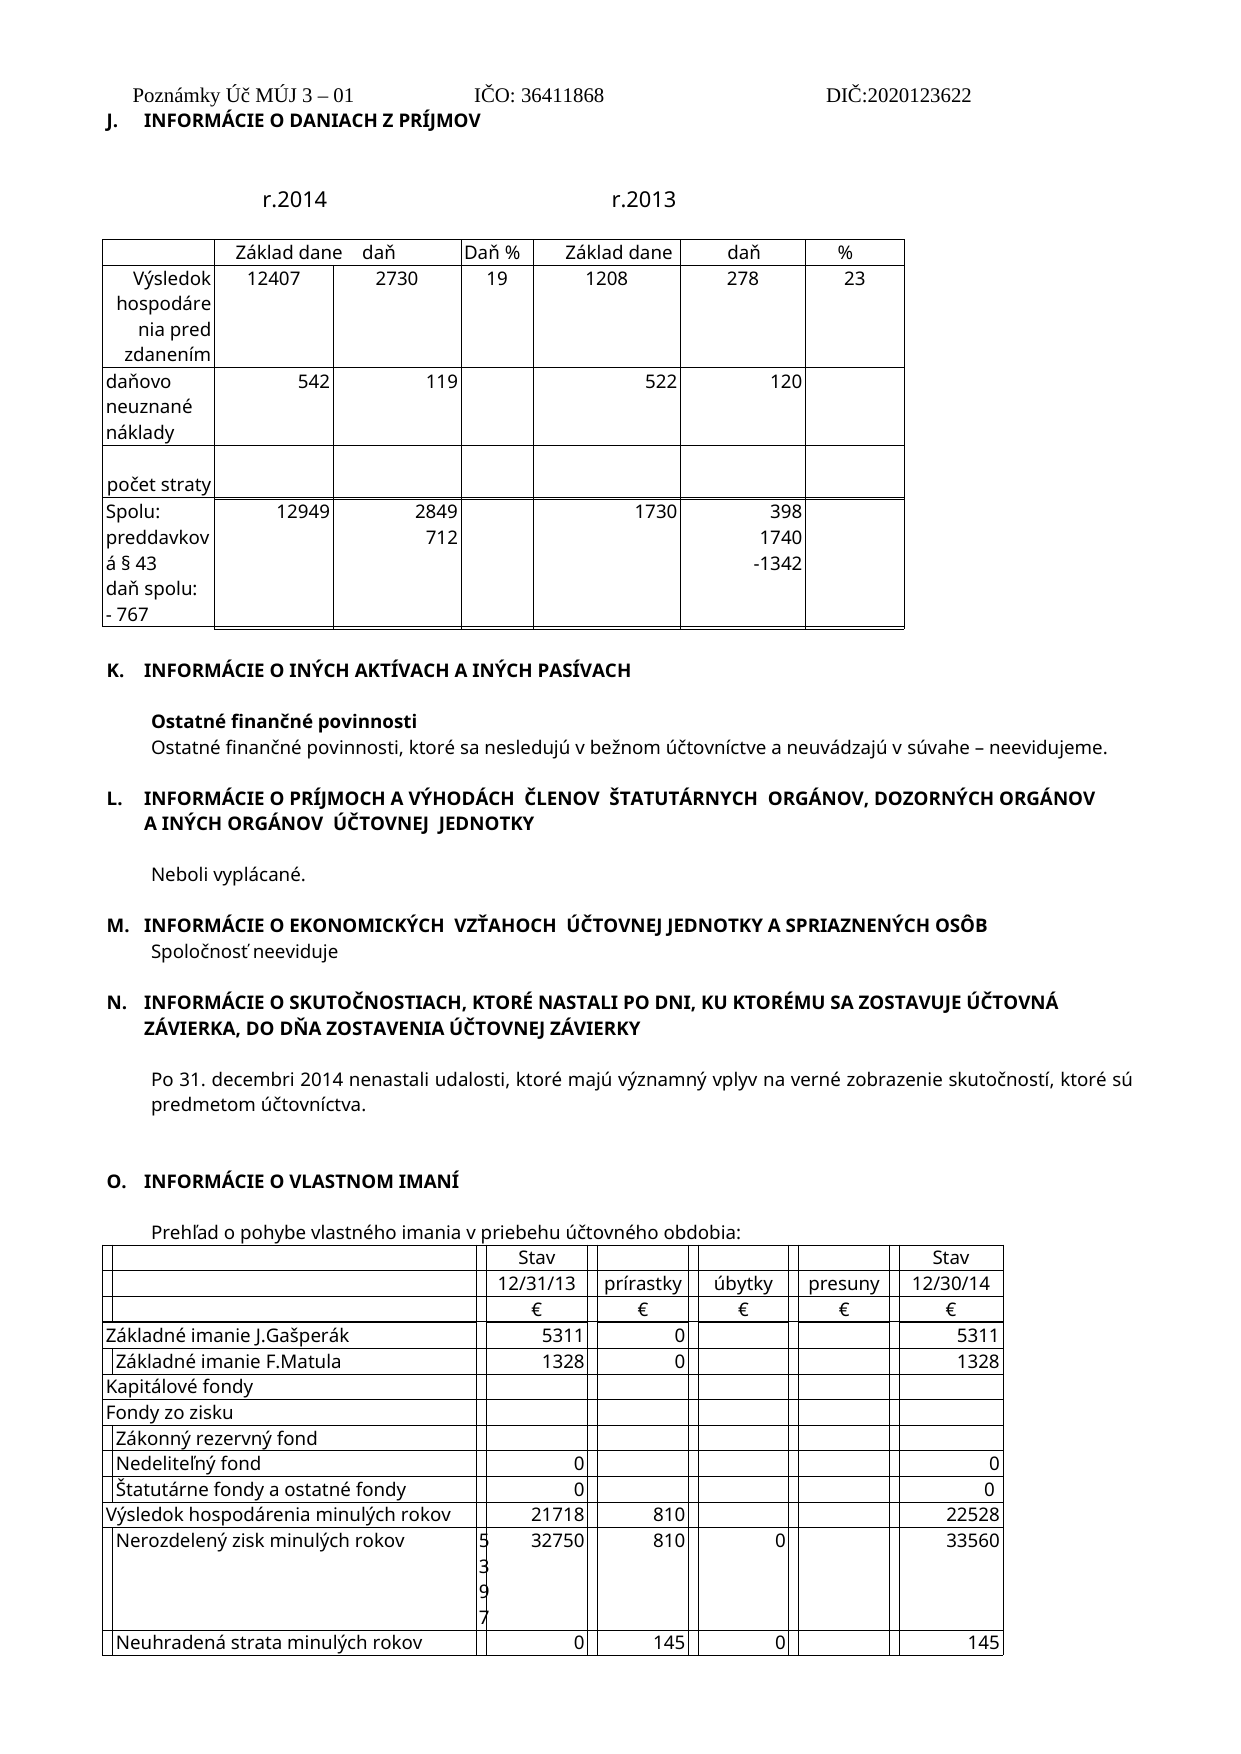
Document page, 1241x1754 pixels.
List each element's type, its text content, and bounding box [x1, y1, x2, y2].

table_header Stav [900, 1246, 1003, 1270]
table_cell 2730 [334, 266, 461, 367]
table_cell [890, 1375, 899, 1399]
table_cell 21718 [487, 1503, 587, 1527]
table_cell [799, 1631, 889, 1655]
table_cell [487, 1375, 587, 1399]
table_cell [477, 1297, 486, 1321]
table_header Stav [487, 1246, 587, 1270]
table_cell [103, 1426, 112, 1450]
table_cell € [900, 1297, 1003, 1321]
table_cell Základné imanie F.Matula [113, 1349, 476, 1373]
table_cell [477, 1426, 486, 1450]
table_cell [890, 1426, 899, 1450]
table_cell 5397 [477, 1528, 486, 1629]
subtitle Informácie o ekonomických vzťahoch účtovnej jednotky a spriaznených osôb [106, 913, 1134, 938]
table_cell [215, 446, 333, 497]
table_header [477, 1246, 486, 1270]
text Neboli vyplácané. [151, 862, 1134, 887]
subtitle Informácie o iných aktívach a iných pasívach [106, 657, 1134, 683]
table_cell 0 [900, 1477, 1003, 1502]
table_cell Štatutárne fondy a ostatné fondy [113, 1477, 476, 1502]
table_cell [103, 1271, 112, 1296]
table_cell [103, 1528, 112, 1629]
table_cell [890, 1477, 899, 1502]
table_header [890, 1246, 899, 1270]
table_cell [799, 1528, 889, 1629]
table_cell [588, 1271, 597, 1296]
table_cell 0 [487, 1451, 587, 1476]
table_cell presuny [799, 1271, 889, 1296]
table_cell [588, 1528, 597, 1629]
table_cell prírastky [598, 1271, 688, 1296]
table_cell [462, 368, 533, 444]
table_cell [799, 1477, 889, 1502]
table_cell daňovo neuznané náklady [103, 368, 214, 444]
table_header [789, 1246, 798, 1270]
table_cell [789, 1477, 798, 1502]
text Po 31. decembri 2014 nenastali udalosti, ktoré majú významný vplyv na verné zobrazenie skutočností, ktoré sú predmetom účtovníctva. [151, 1066, 1134, 1117]
table_cell 30.12.14 [900, 1271, 1003, 1296]
table_cell 0 [487, 1631, 587, 1655]
table_cell 5311 [900, 1323, 1003, 1348]
table_cell [477, 1451, 486, 1476]
table_cell [699, 1503, 788, 1527]
table_cell úbytky [699, 1271, 788, 1296]
table_cell [890, 1349, 899, 1373]
table_cell [588, 1375, 597, 1399]
table_cell 0 [699, 1631, 788, 1655]
table_cell Spolu: preddavková § 43 daň spolu: - 767 [103, 498, 214, 626]
table_cell [900, 1400, 1003, 1425]
table_cell Kapitálové fondy [103, 1375, 476, 1399]
table_cell 12949 [215, 500, 333, 626]
table_cell 31.12.13 [487, 1271, 587, 1296]
table_cell Výsledok hospodárenia pred zdanením [103, 266, 214, 367]
table_cell [681, 446, 805, 497]
table_cell [890, 1322, 899, 1348]
table_cell Základné imanie J.Gašperák [103, 1323, 476, 1348]
table_cell [689, 1375, 698, 1399]
table_cell 0 [598, 1349, 688, 1373]
table_header [699, 1246, 788, 1270]
table_cell [113, 1271, 476, 1296]
table_cell [598, 1375, 688, 1399]
table_cell 278 [681, 266, 805, 367]
table_cell [789, 1375, 798, 1399]
table_cell [598, 1451, 688, 1476]
table_cell [699, 1375, 788, 1399]
table_cell [588, 1631, 597, 1655]
table_cell [689, 1426, 698, 1450]
table_cell 810 [598, 1528, 688, 1629]
table_cell [900, 1375, 1003, 1399]
table_cell [588, 1322, 597, 1348]
table_cell [789, 1528, 798, 1629]
table_cell [588, 1297, 597, 1321]
table_cell 32750 [487, 1528, 587, 1629]
table_cell 1328 [900, 1349, 1003, 1373]
subtitle Ostatné finančné povinnosti [151, 708, 1134, 734]
table_cell [588, 1426, 597, 1450]
table_header [598, 1246, 688, 1270]
table_cell [588, 1477, 597, 1502]
table_cell [799, 1349, 889, 1373]
table_cell 145 [598, 1631, 688, 1655]
table_cell [477, 1349, 486, 1373]
table_cell [789, 1271, 798, 1296]
table_cell [103, 1631, 112, 1655]
table_header [588, 1246, 597, 1270]
table_cell [789, 1322, 798, 1348]
table_cell [588, 1349, 597, 1373]
table_cell [689, 1349, 698, 1373]
table_cell 120 [681, 368, 805, 444]
table_cell [799, 1426, 889, 1450]
table_cell Výsledok hospodárenia minulých rokov [103, 1503, 476, 1527]
table_cell [890, 1631, 899, 1655]
table_cell [806, 368, 904, 444]
table_cell 23 [806, 266, 904, 367]
table_cell [477, 1375, 486, 1399]
table_cell [462, 446, 533, 497]
table_cell 810 [598, 1503, 688, 1527]
table_cell € [799, 1297, 889, 1321]
table_cell € [487, 1297, 587, 1321]
table_cell 0 [598, 1323, 688, 1348]
table_cell [689, 1322, 698, 1348]
table_cell 0 [699, 1528, 788, 1629]
table_cell [689, 1271, 698, 1296]
table_cell 0 [900, 1451, 1003, 1476]
table_cell [890, 1271, 899, 1296]
table_cell 1730 [534, 500, 680, 626]
table_cell [890, 1297, 899, 1321]
table_cell [799, 1323, 889, 1348]
table_cell € [598, 1297, 688, 1321]
table_cell 2849 712 [334, 500, 461, 626]
table_cell [334, 446, 461, 497]
table_cell Nedeliteľný fond [113, 1451, 476, 1476]
table_cell [534, 446, 680, 497]
table_cell [699, 1451, 788, 1476]
table_cell [588, 1400, 597, 1425]
table_cell 33560 [900, 1528, 1003, 1629]
table_cell [588, 1451, 597, 1476]
table_cell € [699, 1297, 788, 1321]
table_cell [477, 1271, 486, 1296]
text Ostatné finančné povinnosti, ktoré sa nesledujú v bežnom účtovníctve a neuvádzajú v súvahe – neevidujeme. [151, 734, 1134, 759]
table_cell [799, 1503, 889, 1527]
table_cell [598, 1426, 688, 1450]
table_cell [890, 1400, 899, 1425]
table_cell [806, 446, 904, 497]
table_cell [477, 1503, 486, 1527]
table_cell [699, 1477, 788, 1502]
table_header [799, 1246, 889, 1270]
table_cell [103, 1297, 112, 1321]
table_cell 1328 [487, 1349, 587, 1373]
table_cell [477, 1322, 486, 1348]
table_cell [789, 1451, 798, 1476]
table_cell [689, 1451, 698, 1476]
table_cell 22528 [900, 1503, 1003, 1527]
table_cell [789, 1631, 798, 1655]
table_header [103, 1246, 112, 1270]
table_cell [689, 1528, 698, 1629]
table_cell 522 [534, 368, 680, 444]
table_cell Zákonný rezervný fond [113, 1426, 476, 1450]
table_cell [103, 1451, 112, 1476]
table_header Daň % [462, 240, 533, 265]
table_cell 145 [900, 1631, 1003, 1655]
text r.2014 r.2013 [151, 184, 1134, 213]
table_cell 1208 [534, 266, 680, 367]
table_cell [588, 1503, 597, 1527]
table_cell [789, 1503, 798, 1527]
table_cell [890, 1451, 899, 1476]
table_cell [799, 1451, 889, 1476]
table_header [113, 1246, 476, 1270]
table_cell [789, 1426, 798, 1450]
table_cell [890, 1528, 899, 1629]
table_cell 5311 [487, 1323, 587, 1348]
table_cell [113, 1297, 476, 1321]
table_cell [699, 1400, 788, 1425]
table_cell [477, 1631, 486, 1655]
table_header [689, 1246, 698, 1270]
table_cell 542 [215, 368, 333, 444]
table_cell 398 1740 -1342 [681, 500, 805, 626]
table_header Základ dane daň [215, 240, 461, 265]
table_cell [699, 1349, 788, 1373]
table_cell [806, 500, 904, 626]
subtitle Informácie o skutočnostiach, ktoré nastali po dni, ku ktorému sa zostavuje účtovná závierka, do dňa zostavenia účtovnej závierky [106, 989, 1134, 1040]
table_cell [699, 1426, 788, 1450]
table_cell [598, 1400, 688, 1425]
table_cell [689, 1503, 698, 1527]
table_cell [789, 1400, 798, 1425]
text Spoločnosť neeviduje [151, 938, 1134, 964]
table_cell [799, 1400, 889, 1425]
table_cell [487, 1400, 587, 1425]
table_header daň [681, 240, 805, 265]
table_cell [689, 1400, 698, 1425]
subtitle Informácie o daniach z príjmov [106, 107, 1134, 133]
table_cell 0 [487, 1477, 587, 1502]
table_header Základ dane [534, 240, 680, 265]
table_cell 119 [334, 368, 461, 444]
table_cell [699, 1323, 788, 1348]
table_cell [789, 1297, 798, 1321]
subtitle Informácie o Vlastnom imaní [106, 1168, 1134, 1193]
table_cell [477, 1477, 486, 1502]
table_cell 12407 [215, 266, 333, 367]
table_cell [487, 1426, 587, 1450]
table_cell 19 [462, 266, 533, 367]
table_header % [806, 240, 904, 265]
table_cell [789, 1349, 798, 1373]
table_header [103, 240, 214, 265]
table_cell [689, 1631, 698, 1655]
table_cell [900, 1426, 1003, 1450]
table_cell [598, 1477, 688, 1502]
table_cell [462, 500, 533, 626]
table_cell [799, 1375, 889, 1399]
table_cell Fondy zo zisku [103, 1400, 476, 1425]
table_cell Neuhradená strata minulých rokov [113, 1631, 476, 1655]
subtitle Informácie o príjmoch a výhodách členov štatutárnych orgánov, dozorných orgánov a iných orgánov účtovnej jednotky [106, 785, 1134, 836]
table_cell [103, 1349, 112, 1373]
table_cell [689, 1297, 698, 1321]
table_cell [689, 1477, 698, 1502]
text Prehľad o pohybe vlastného imania v priebehu účtovného obdobia: [151, 1219, 1134, 1244]
table_cell [103, 1477, 112, 1502]
table_cell Nerozdelený zisk minulých rokov [113, 1528, 476, 1629]
table_cell [477, 1400, 486, 1425]
table_cell [890, 1503, 899, 1527]
table_cell počet straty [103, 446, 214, 497]
